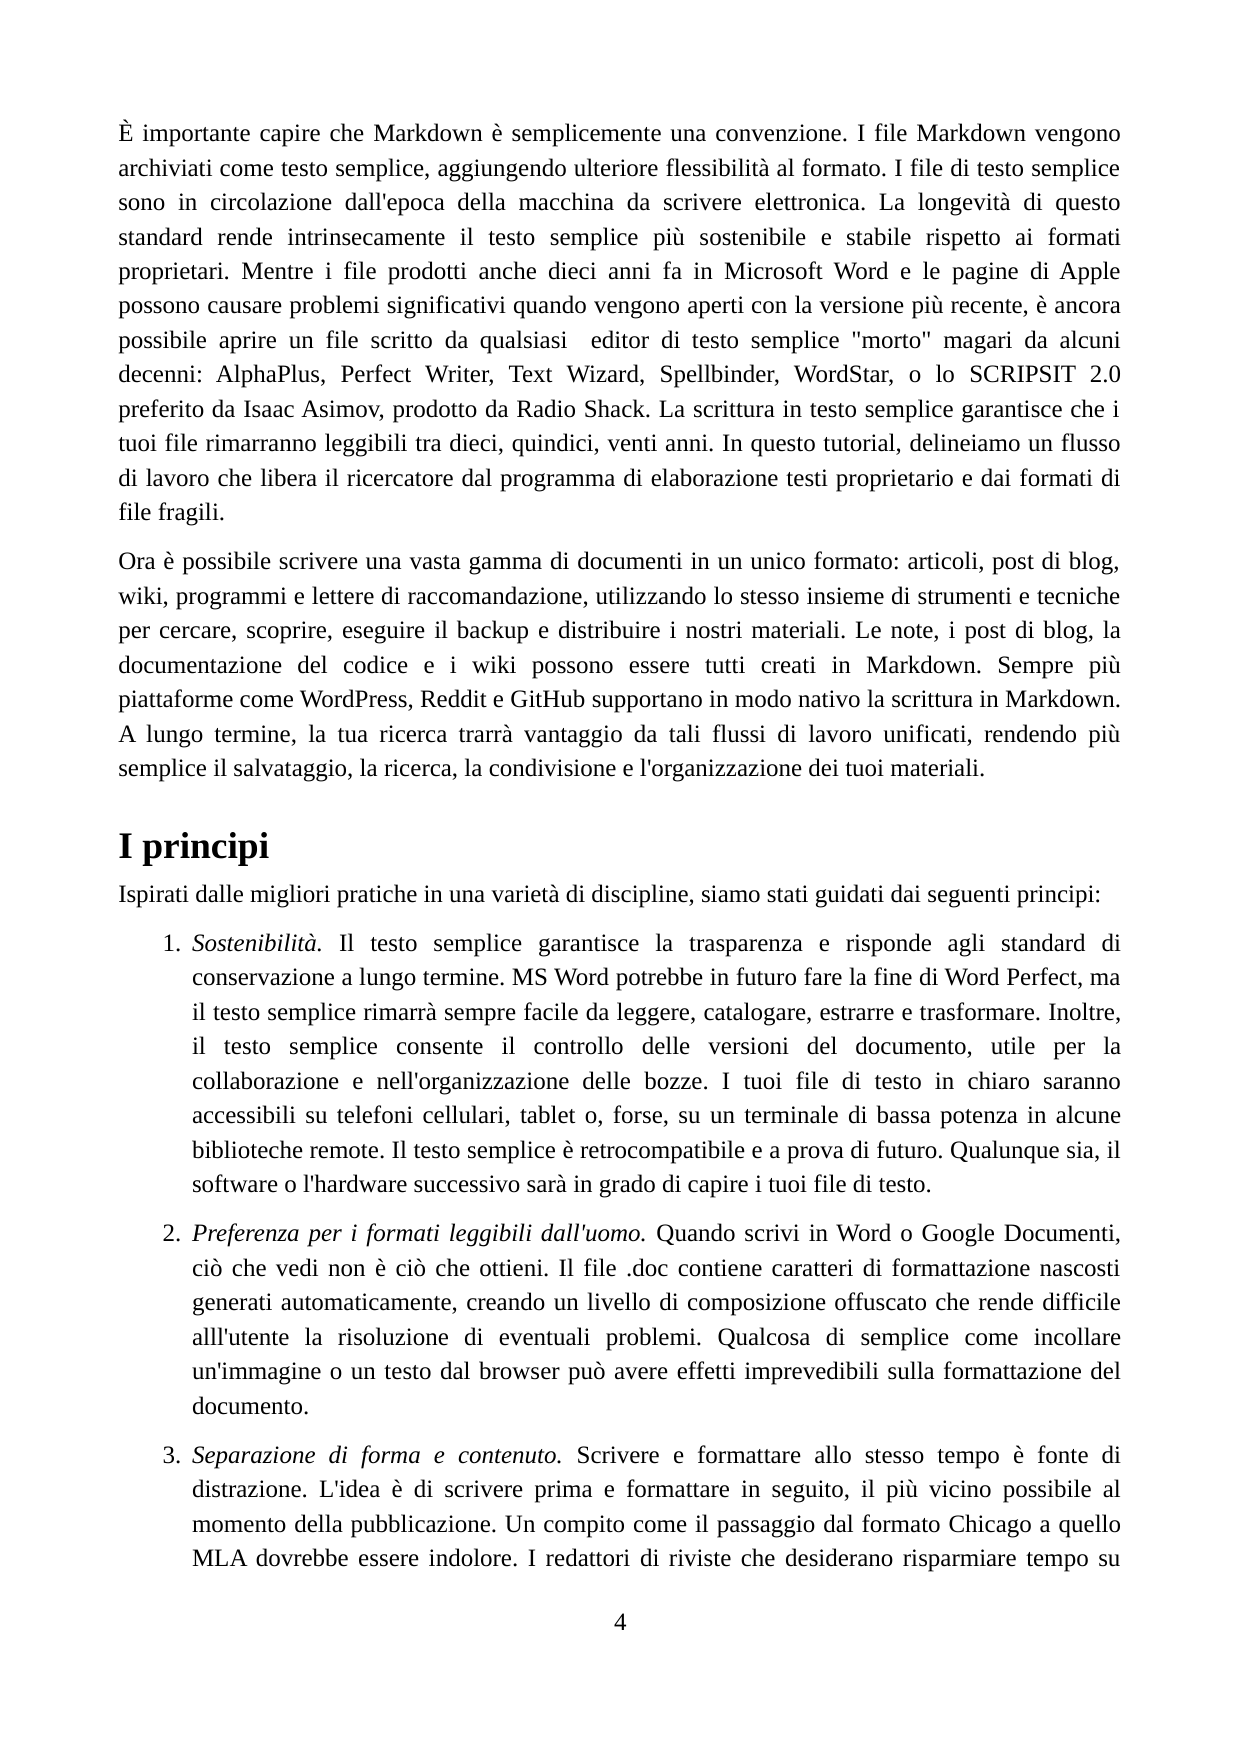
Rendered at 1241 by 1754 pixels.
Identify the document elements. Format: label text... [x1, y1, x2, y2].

text Ora è possibile scrivere una vasta gamma di documenti in un unico formato: articoli, post di blog, wiki, programmi e lettere di raccomandazione, utilizzando lo stesso insieme di strumenti e tecniche per cercare, scoprire, eseguire il backup e distribuire i nostri materiali. Le note, i post di blog, la documentazione del codice e i wiki possono essere tutti creati in Markdown. Sempre più piattaforme come WordPress, Reddit e GitHub supportano in modo nativo la scrittura in Markdown. A lungo termine, la tua ricerca trarrà vantaggio da tali flussi di lavoro unificati, rendendo più semplice il salvataggio, la ricerca, la condivisione e l'organizzazione dei tuoi materiali. [118, 546, 1122, 782]
text È importante capire che Markdown è semplicemente una convenzione. I file Markdown vengono archiviati come testo semplice, aggiungendo ulteriore flessibilità al formato. I file di testo semplice sono in circolazione dall'epoca della macchina da scrivere elettronica. La longevità di questo standard rende intrinsecamente il testo semplice più sostenibile e stabile rispetto ai formati proprietari. Mentre i file prodotti anche dieci anni fa in Microsoft Word e le pagine di Apple possono causare problemi significativi quando vengono aperti con la versione più recente, è ancora possibile aprire un file scritto da qualsiasi editor di testo semplice "morto" magari da alcuni decenni: AlphaPlus, Perfect Writer, Text Wizard, Spellbinder, WordStar, o lo SCRIPSIT 2.0 preferito da Isaac Asimov, prodotto da Radio Shack. La scrittura in testo semplice garantisce che i tuoi file rimarranno leggibili tra dieci, quindici, venti anni. In questo tutorial, delineiamo un flusso di lavoro che libera il ricercatore dal programma di elaborazione testi proprietario e dai formati di file fragili. [118, 118, 1122, 526]
list Preferenza per i formati leggibili dall'uomo. Quando scrivi in Word o Google Documenti, ciò che vedi non è ciò che ottieni. Il file .doc contiene caratteri di formattazione nascosti generati automaticamente, creando un livello di composizione offuscato che rende difficile alll'utente la risoluzione di eventuali problemi. Qualcosa di semplice come incollare un'immagine o un testo dal browser può avere effetti imprevedibili sulla formattazione del documento. [162, 1218, 1122, 1419]
list Separazione di forma e contenuto. Scrivere e formattare allo stesso tempo è fonte di distrazione. L'idea è di scrivere prima e formattare in seguito, il più vicino possibile al momento della pubblicazione. Un compito come il passaggio dal formato Chicago a quello MLA dovrebbe essere indolore. I redattori di riviste che desiderano risparmiare tempo su [162, 1440, 1122, 1572]
list Sostenibilità. Il testo semplice garantisce la trasparenza e risponde agli standard di conservazione a lungo termine. MS Word potrebbe in futuro fare la fine di Word Perfect, ma il testo semplice rimarrà sempre facile da leggere, catalogare, estrarre e trasformare. Inoltre, il testo semplice consente il controllo delle versioni del documento, utile per la collaborazione e nell'organizzazione delle bozze. I tuoi file di testo in chiaro saranno accessibili su telefoni cellulari, tablet o, forse, su un terminale di bassa potenza in alcune biblioteche remote. Il testo semplice è retrocompatibile e a prova di futuro. Qualunque sia, il software o l'hardware successivo sarà in grado di capire i tuoi file di testo. [162, 928, 1122, 1198]
subtitle I principi [118, 823, 1122, 866]
text Ispirati dalle migliori pratiche in una varietà di discipline, siamo stati guidati dai seguenti principi: [118, 879, 1122, 908]
